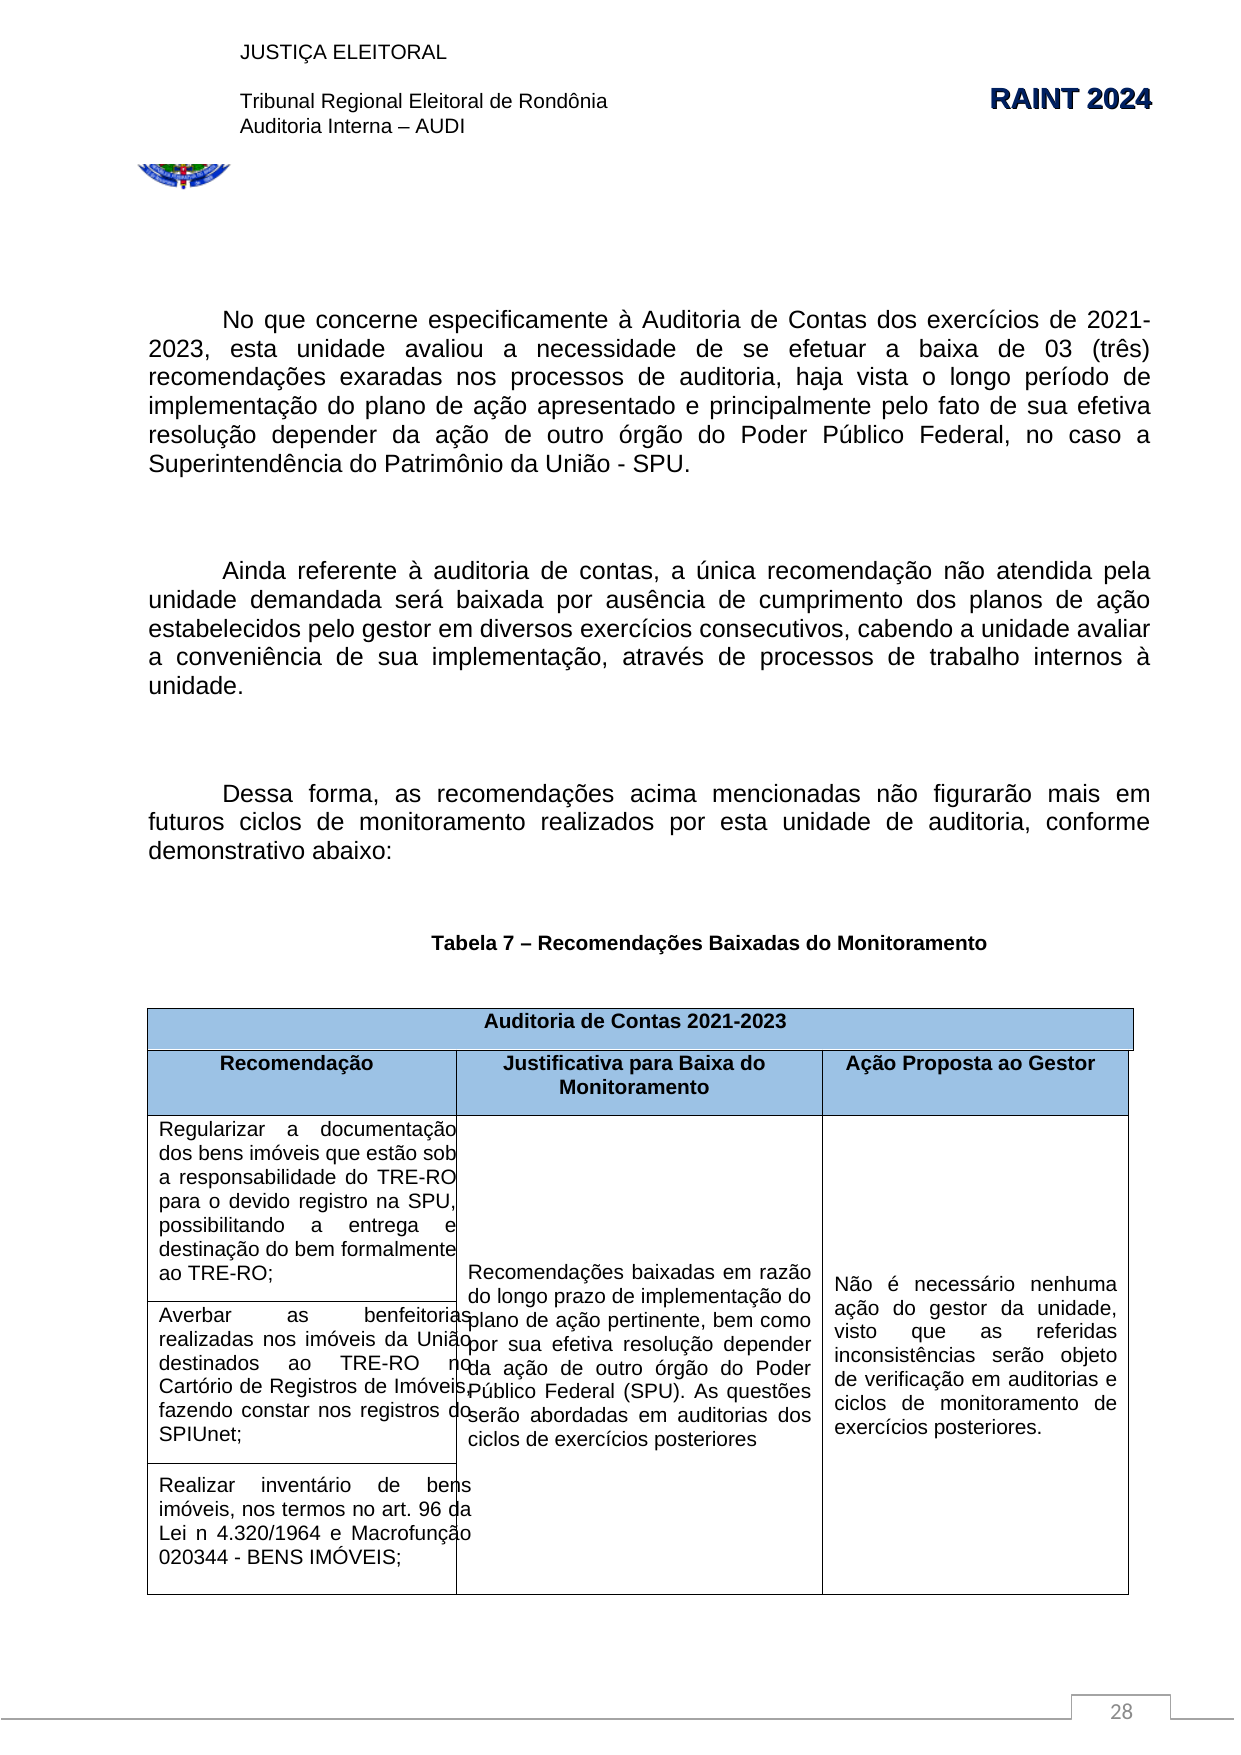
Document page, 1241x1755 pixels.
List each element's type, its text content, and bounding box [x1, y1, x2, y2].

text No que concerne especificamente à Auditoria de Contas dos exercícios de 2021-2023, esta unidade avaliou a necessidade de se efetuar a baixa de 03 (três) recomendações exaradas nos processos de auditoria, haja vista o longo período de implementação do plano de ação apresentado e principalmente pelo fato de sua efetiva resolução depender da ação de outro órgão do Poder Público Federal, no caso a Superintendência do Patrimônio da União - SPU. [148, 305, 1152, 477]
table_cell Recomendações baixadas em razão do longo prazo de implementação do plano de ação pertinente, bem como por sua efetiva resolução depender da ação de outro órgão do Poder Público Federal (SPU). As questões serão abordadas em auditorias dos ciclos de exercícios posteriores [457, 1116, 822, 1594]
text Ainda referente à auditoria de contas, a única recomendação não atendida pela unidade demandada será baixada por ausência de cumprimento dos planos de ação estabelecidos pelo gestor em diversos exercícios consecutivos, cabendo a unidade avaliar a conveniência de sua implementação, através de processos de trabalho internos à unidade. [148, 556, 1152, 700]
table_cell Averbar as benfeitorias realizadas nos imóveis da União destinados ao TRE-RO no Cartório de Registros de Imóveis, fazendo constar nos registros do SPIUnet; [148, 1302, 456, 1463]
table_cell [1129, 1115, 1133, 1301]
table_cell Recomendação [148, 1051, 456, 1115]
table_cell [1129, 1051, 1133, 1115]
table_cell [1129, 1463, 1133, 1594]
table_cell Ação Proposta ao Gestor [823, 1051, 1128, 1115]
table_header Auditoria de Contas 2021-2023 [148, 1009, 1133, 1049]
text Tabela 7 – Recomendações Baixadas do Monitoramento [148, 931, 1152, 955]
table_cell Não é necessário nenhuma ação do gestor da unidade, visto que as referidas inconsistências serão objeto de verificação em auditorias e ciclos de monitoramento de exercícios posteriores. [823, 1116, 1128, 1594]
table_cell Realizar inventário de bens imóveis, nos termos no art. 96 da Lei n 4.320/1964 e Macrofunção 020344 - BENS IMÓVEIS; [148, 1464, 456, 1594]
text Dessa forma, as recomendações acima mencionadas não figurarão mais em futuros ciclos de monitoramento realizados por esta unidade de auditoria, conforme demonstrativo abaixo: [148, 779, 1152, 865]
table_cell Justificativa para Baixa do Monitoramento [457, 1051, 822, 1115]
table_cell [1129, 1301, 1133, 1463]
table_cell Regularizar a documentação dos bens imóveis que estão sob a responsabilidade do TRE-RO para o devido registro na SPU, possibilitando a entrega e destinação do bem formalmente ao TRE-RO; [148, 1116, 456, 1301]
